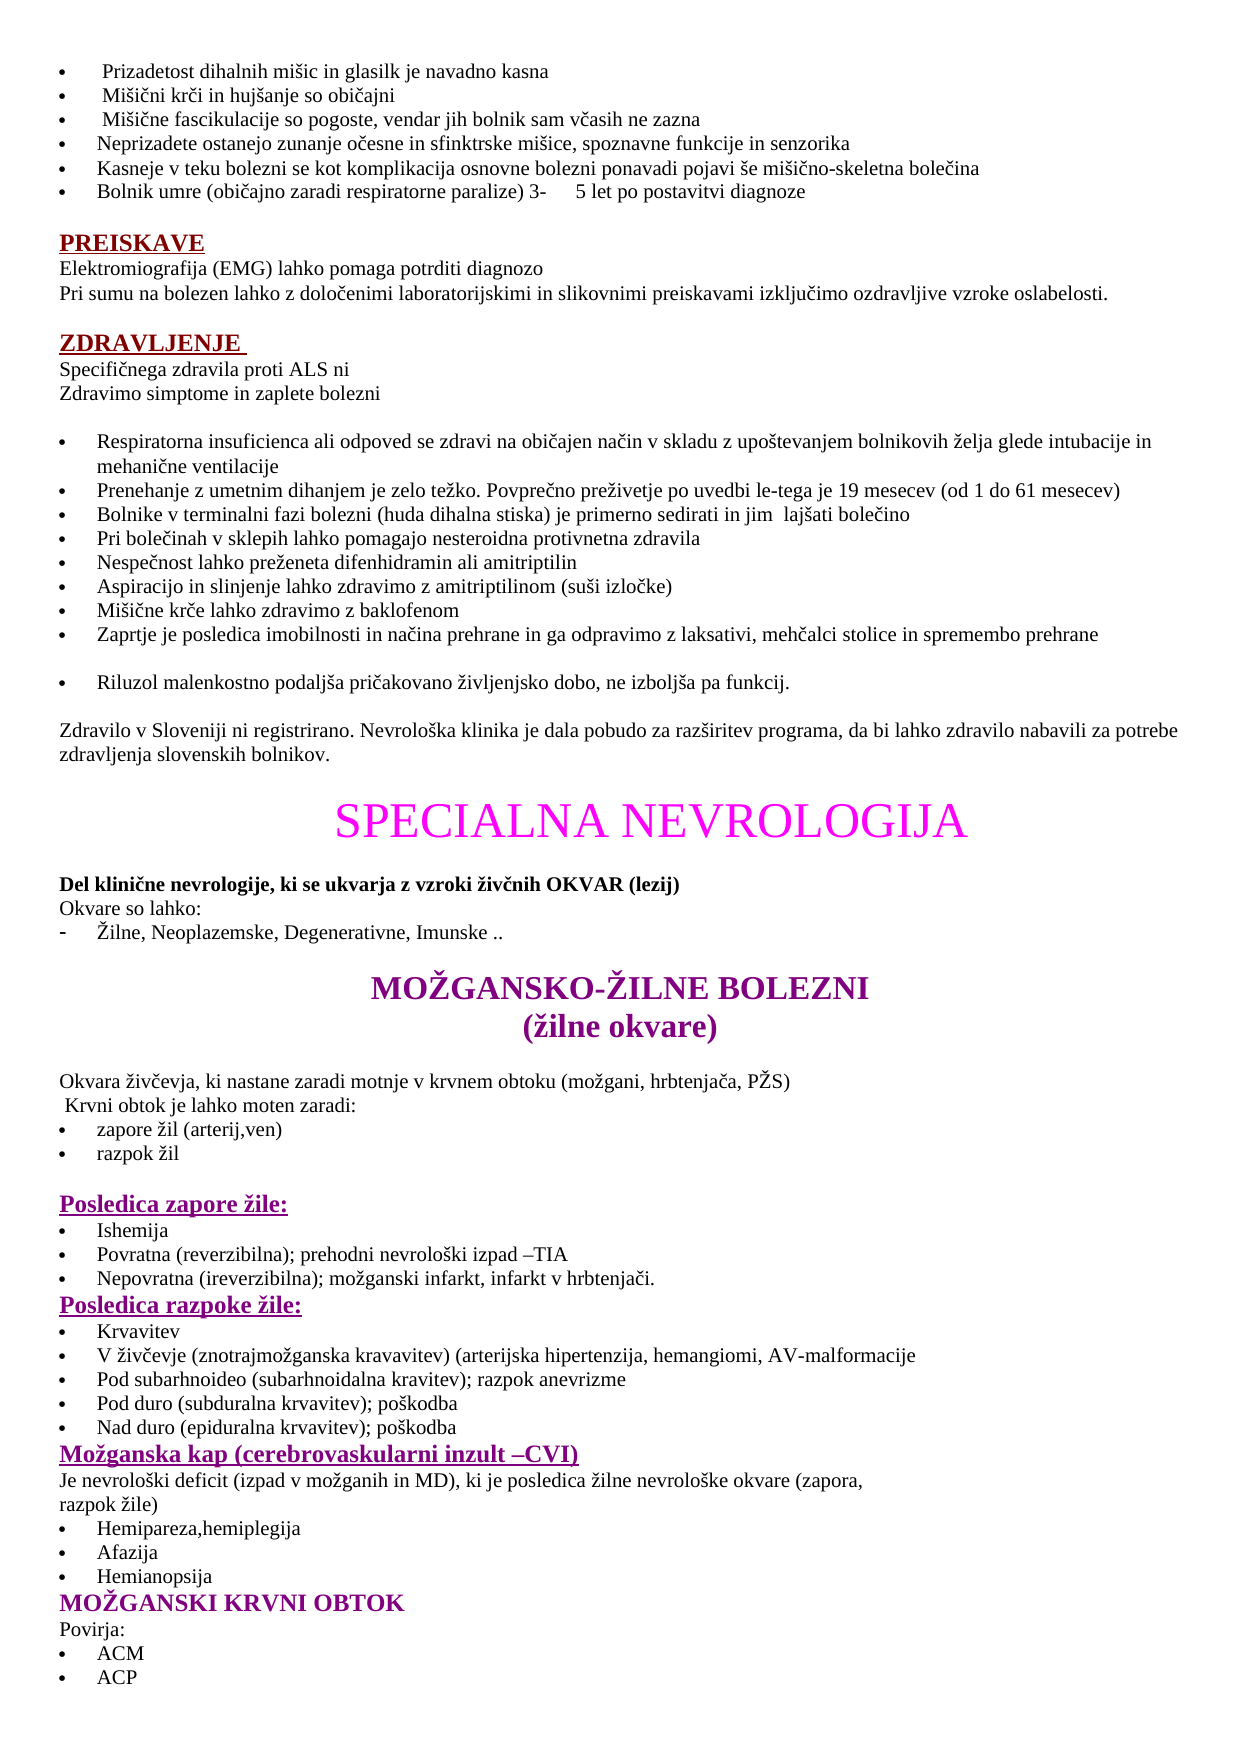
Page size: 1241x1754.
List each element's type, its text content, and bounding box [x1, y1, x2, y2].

list Žilne, Neoplazemske, Degenerativne, Imunske .. [59, 920, 1181, 944]
list V živčevje (znotrajmožganska kravavitev) (arterijska hipertenzija, hemangiomi, AV-malformacije [59, 1343, 1181, 1367]
list ACP [59, 1665, 1181, 1689]
list Mišične fascikulacije so pogoste, vendar jih bolnik sam včasih ne zazna [59, 107, 1181, 131]
text Je nevrološki deficit (izpad v možganih in MD), ki je posledica žilne nevrološke okvare (zapora, [59, 1468, 1181, 1492]
list Aspiracijo in slinjenje lahko zdravimo z amitriptilinom (suši izločke) [59, 574, 1181, 598]
text Specifičnega zdravila proti ALS ni [59, 357, 1181, 381]
text razpok žile) [59, 1492, 1181, 1516]
list Krvavitev [59, 1319, 1181, 1343]
text PREISKAVE [59, 228, 1181, 256]
text MOŽGANSKO-ŽILNE BOLEZNI [59, 968, 1181, 1007]
text Okvare so lahko: [59, 896, 1181, 920]
list Prenehanje z umetnim dihanjem je zelo težko. Povprečno preživetje po uvedbi le-tega je 19 mesecev (od 1 do 61 mesecev) [59, 478, 1181, 502]
list Pod duro (subduralna krvavitev); poškodba [59, 1391, 1181, 1415]
list Kasneje v teku bolezni se kot komplikacija osnovne bolezni ponavadi pojavi še mišično-skeletna bolečina [59, 155, 1181, 179]
list Mišične krče lahko zdravimo z baklofenom [59, 598, 1181, 622]
text Krvni obtok je lahko moten zaradi: [59, 1093, 1181, 1117]
list Ishemija [59, 1218, 1181, 1242]
list Pri bolečinah v sklepih lahko pomagajo nesteroidna protivnetna zdravila [59, 526, 1181, 550]
text Pri sumu na bolezen lahko z določenimi laboratorijskimi in slikovnimi preiskavami izključimo ozdravljive vzroke oslabelosti. [59, 280, 1181, 304]
text MOŽGANSKI KRVNI OBTOK [59, 1588, 1181, 1617]
list Neprizadete ostanejo zunanje očesne in sfinktrske mišice, spoznavne funkcije in senzorika [59, 131, 1181, 155]
list Afazija [59, 1540, 1181, 1564]
list Nad duro (epiduralna krvavitev); poškodba [59, 1415, 1181, 1439]
list Hemianopsija [59, 1564, 1181, 1588]
text Zdravilo v Sloveniji ni registrirano. Nevrološka klinika je dala pobudo za razširitev programa, da bi lahko zdravilo nabavili za potrebe zdravljenja slovenskih bolnikov. [59, 718, 1181, 766]
list Riluzol malenkostno podaljša pričakovano življenjsko dobo, ne izboljša pa funkcij. [59, 670, 1181, 694]
list Nepovratna (ireverzibilna); možganski infarkt, infarkt v hrbtenjači. [59, 1266, 1181, 1290]
text Povirja: [59, 1617, 1181, 1641]
text Del klinične nevrologije, ki se ukvarja z vzroki živčnih OKVAR (lezij) [59, 872, 1181, 896]
text Zdravimo simptome in zaplete bolezni [59, 381, 1181, 405]
list Zaprtje je posledica imobilnosti in načina prehrane in ga odpravimo z laksativi, mehčalci stolice in spremembo prehrane [59, 622, 1181, 646]
text Posledica zapore žile: [59, 1189, 1181, 1218]
list zapore žil (arterij,ven) [59, 1117, 1181, 1141]
text Elektromiografija (EMG) lahko pomaga potrditi diagnozo [59, 256, 1181, 280]
list Hemipareza,hemiplegija [59, 1516, 1181, 1540]
list Povratna (reverzibilna); prehodni nevrološki izpad –TIA [59, 1242, 1181, 1266]
text Možganska kap (cerebrovaskularni inzult –CVI) [59, 1439, 1181, 1468]
list Bolnike v terminalni fazi bolezni (huda dihalna stiska) je primerno sedirati in jim lajšati bolečino [59, 502, 1181, 526]
text (žilne okvare) [59, 1007, 1181, 1045]
list Bolnik umre (običajno zaradi respiratorne paralize) 3- 5 let po postavitvi diagnoze [59, 179, 1181, 203]
list ACM [59, 1641, 1181, 1665]
list Pod subarhnoideo (subarhnoidalna kravitev); razpok anevrizme [59, 1367, 1181, 1391]
list Nespečnost lahko preženeta difenhidramin ali amitriptilin [59, 550, 1181, 574]
list Respiratorna insuficienca ali odpoved se zdravi na običajen način v skladu z upoštevanjem bolnikovih želja glede intubacije in mehanične ventilacije [59, 429, 1181, 478]
text ZDRAVLJENJE [59, 328, 1181, 357]
list razpok žil [59, 1141, 1181, 1165]
list Mišični krči in hujšanje so običajni [59, 83, 1181, 107]
text Okvara živčevja, ki nastane zaradi motnje v krvnem obtoku (možgani, hrbtenjača, PŽS) [59, 1069, 1181, 1093]
text SPECIALNA NEVROLOGIJA [122, 790, 1181, 848]
list Prizadetost dihalnih mišic in glasilk je navadno kasna [59, 59, 1181, 83]
text Posledica razpoke žile: [59, 1290, 1181, 1319]
